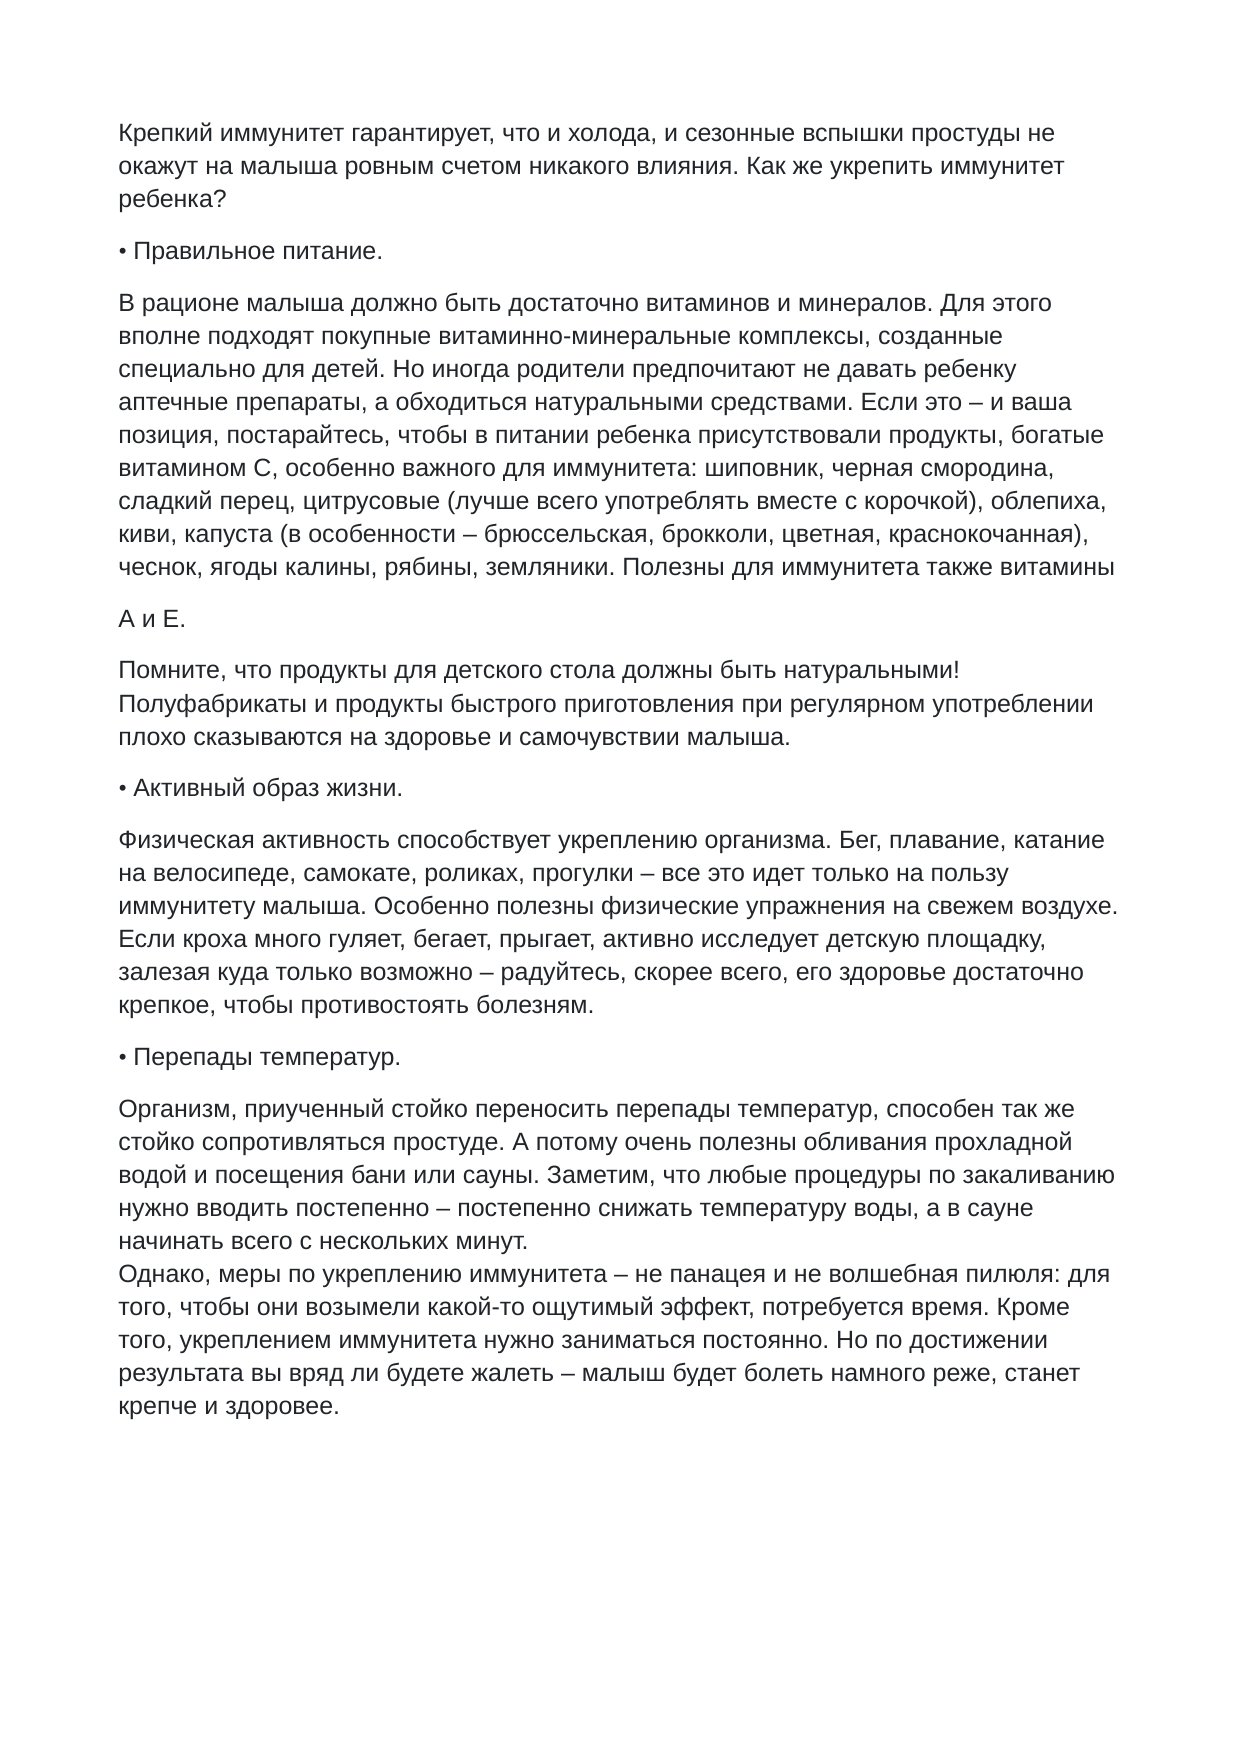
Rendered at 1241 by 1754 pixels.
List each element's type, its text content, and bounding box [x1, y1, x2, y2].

text А и Е. [118, 604, 1122, 632]
text Физическая активность способствует укреплению организма. Бег, плавание, катание на велосипеде, самокате, роликах, прогулки – все это идет только на пользу иммунитету малыша. Особенно полезны физические упражнения на свежем воздухе. Если кроха много гуляет, бегает, прыгает, активно исследует детскую площадку, залезая куда только возможно – радуйтесь, скорее всего, его здоровье достаточно крепкое, чтобы противостоять болезням. [118, 825, 1122, 1019]
text • Активный образ жизни. [118, 773, 1122, 802]
text • Перепады температур. [118, 1042, 1122, 1071]
text Организм, приученный стойко переносить перепады температур, способен так же стойко сопротивляться простуде. А потому очень полезны обливания прохладной водой и посещения бани или сауны. Заметим, что любые процедуры по закаливанию нужно вводить постепенно – постепенно снижать температуру воды, а в сауне начинать всего с нескольких минут. Однако, меры по укреплению иммунитета – не панацея и не волшебная пилюля: для того, чтобы они возымели какой-то ощутимый эффект, потребуется время. Кроме того, укреплением иммунитета нужно заниматься постоянно. Но по достижении результата вы вряд ли будете жалеть – малыш будет болеть намного реже, станет крепче и здоровее. [118, 1094, 1122, 1420]
text • Правильное питание. [118, 236, 1122, 265]
text Помните, что продукты для детского стола должны быть натуральными! Полуфабрикаты и продукты быстрого приготовления при регулярном употреблении плохо сказываются на здоровье и самочувствии малыша. [118, 656, 1122, 750]
text Крепкий иммунитет гарантирует, что и холода, и сезонные вспышки простуды не окажут на малыша ровным счетом никакого влияния. Как же укрепить иммунитет ребенка? [118, 118, 1122, 213]
text В рационе малыша должно быть достаточно витаминов и минералов. Для этого вполне подходят покупные витаминно-минеральные комплексы, созданные специально для детей. Но иногда родители предпочитают не давать ребенку аптечные препараты, а обходиться натуральными средствами. Если это – и ваша позиция, постарайтесь, чтобы в питании ребенка присутствовали продукты, богатые витамином С, особенно важного для иммунитета: шиповник, черная смородина, сладкий перец, цитрусовые (лучше всего употреблять вместе с корочкой), облепиха, киви, капуста (в особенности – брюссельская, брокколи, цветная, краснокочанная), чеснок, ягоды калины, рябины, земляники. Полезны для иммунитета также витамины [118, 288, 1122, 581]
